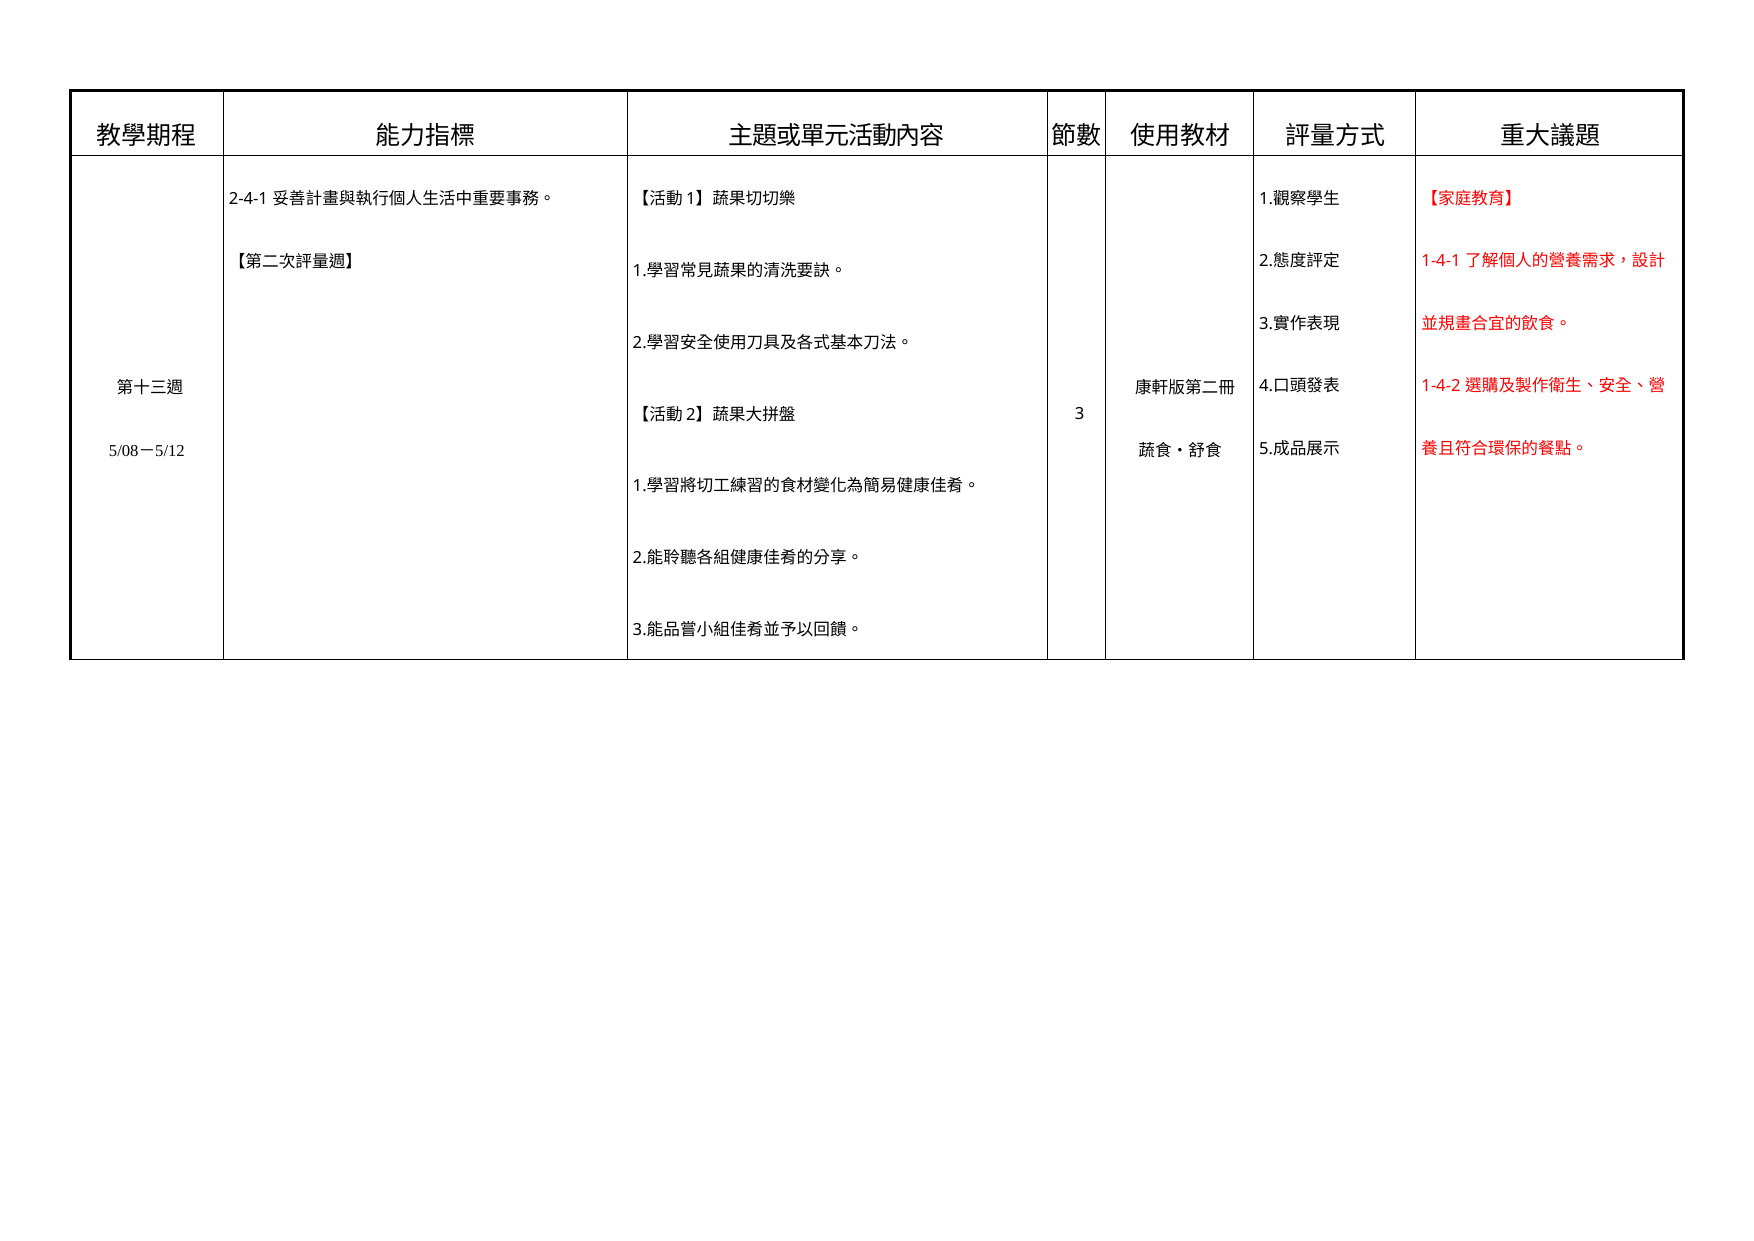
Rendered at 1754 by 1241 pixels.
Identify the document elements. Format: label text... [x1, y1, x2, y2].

table_cell 【活動1】蔬果切切樂 1.學習常見蔬果的清洗要訣。 2.學習安全使用刀具及各式基本刀法。 【活動2】蔬果大拼盤 1.學習將切工練習的食材變化為簡易健康佳肴。 2.能聆聽各組健康佳肴的分享。 3.能品嘗小組佳肴並予以回饋。 [628, 156, 1047, 659]
table_cell 康軒版第二冊 蔬食‧舒食 [1106, 156, 1253, 659]
table_cell 2-4-1 妥善計畫與執行個人生活中重要事務。 【第二次評量週】 [224, 156, 627, 659]
table_cell 1.觀察學生 2.態度評定 3.實作表現 4.口頭發表 5.成品展示 [1254, 156, 1415, 659]
table_header 評量方式 [1254, 92, 1415, 154]
table_cell 3 [1048, 156, 1105, 659]
table_header 教學期程 [72, 92, 223, 154]
table_header 主題或單元活動內容 [628, 92, 1047, 154]
table_header 能力指標 [224, 92, 627, 154]
table_header 節數 [1048, 92, 1105, 154]
table_header 使用教材 [1106, 92, 1253, 154]
table_cell 第十三週 5/08－5/12 [72, 156, 223, 659]
table_cell 【家庭教育】 1-4-1 了解個人的營養需求，設計並規畫合宜的飲食。 1-4-2 選購及製作衛生、安全、營養且符合環保的餐點。 [1416, 156, 1682, 659]
table_header 重大議題 [1416, 92, 1682, 154]
